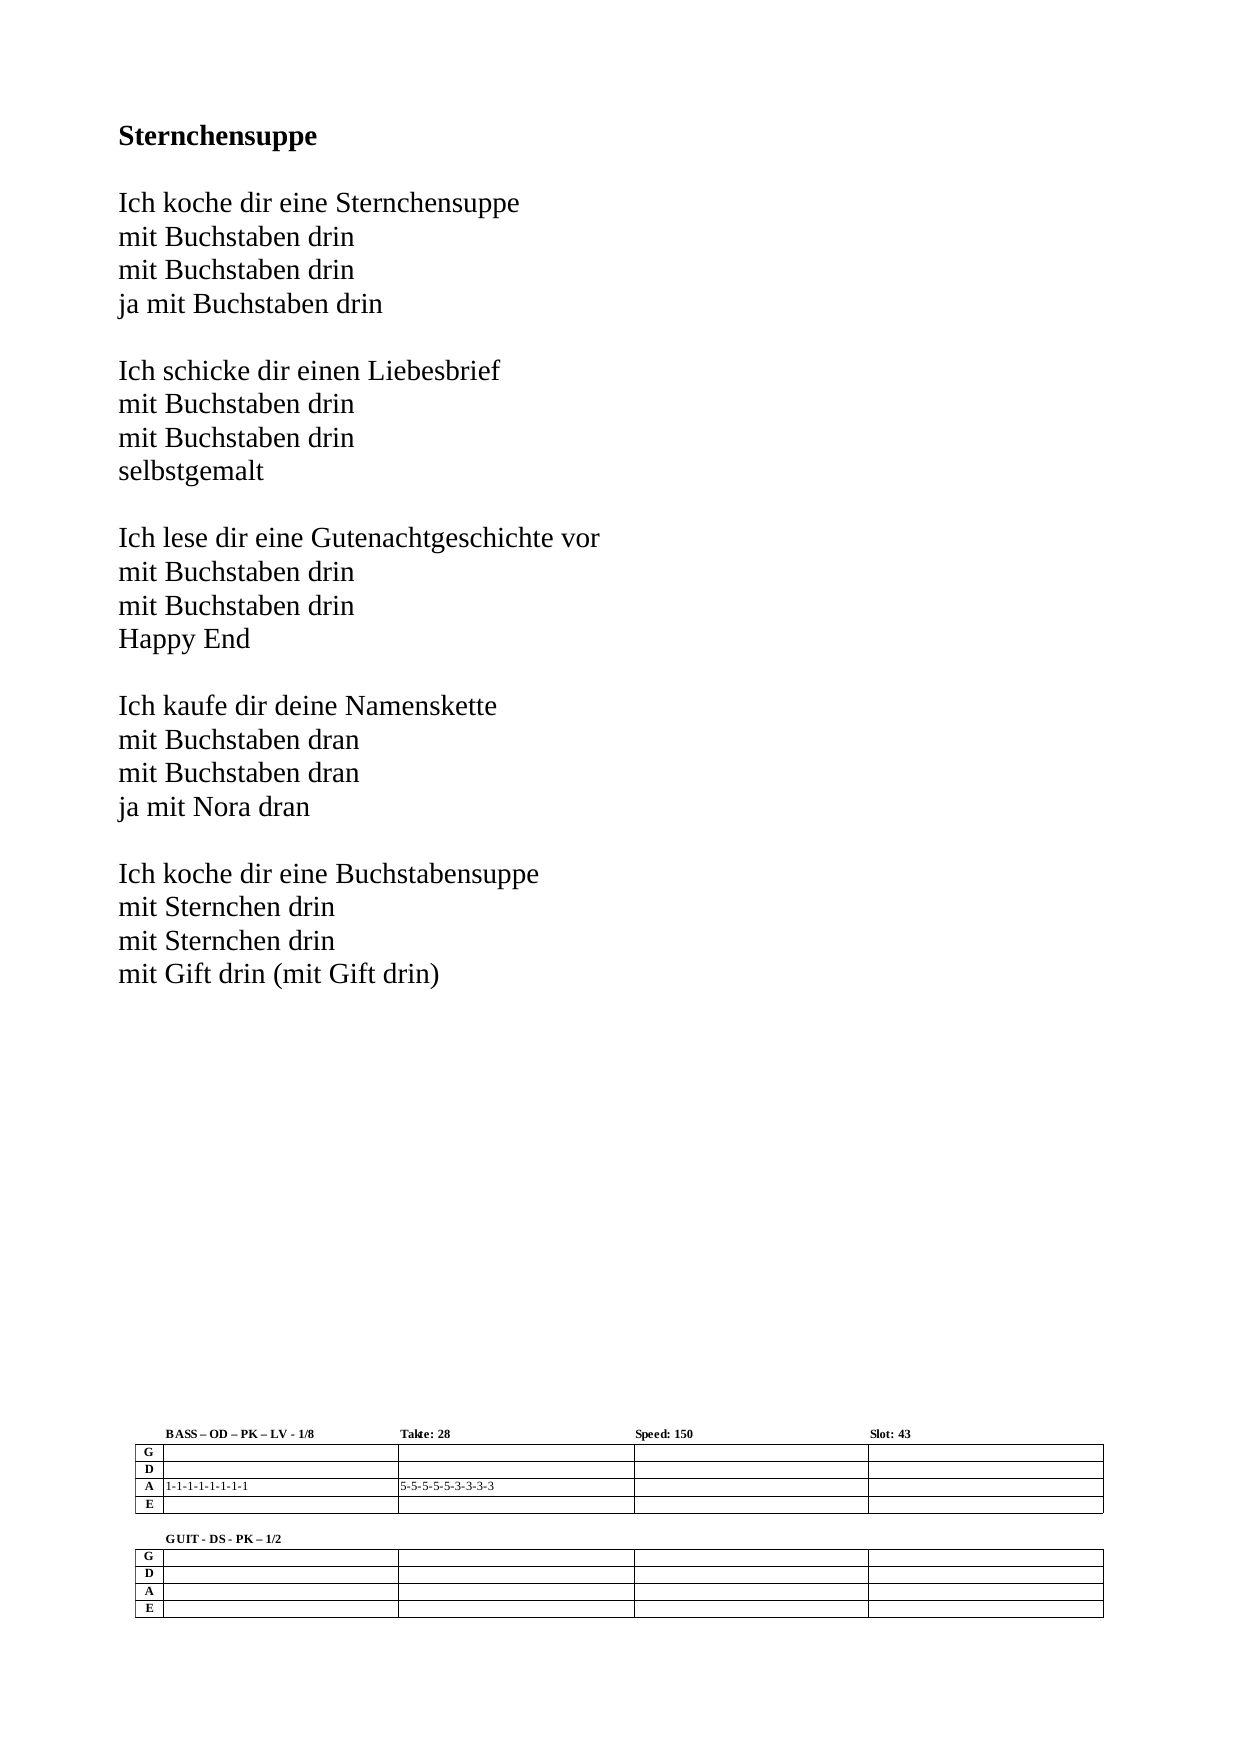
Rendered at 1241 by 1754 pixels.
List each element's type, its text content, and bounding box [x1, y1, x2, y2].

text mit Buchstaben drin [118, 420, 1122, 453]
text mit Buchstaben drin [118, 219, 1122, 252]
text Ich lese dir eine Gutenachtgeschichte vor [118, 521, 1122, 554]
text mit Buchstaben drin [118, 252, 1122, 286]
text mit Sternchen drin [118, 923, 1122, 957]
text selbstgemalt [118, 453, 1122, 487]
text Sternchensuppe [118, 118, 1122, 152]
text ja mit Nora dran [118, 789, 1122, 822]
text mit Buchstaben dran [118, 755, 1122, 789]
text mit Gift drin (mit Gift drin) [118, 957, 1122, 990]
text mit Sternchen drin [118, 889, 1122, 923]
text ja mit Buchstaben drin [118, 286, 1122, 319]
text Ich koche dir eine Sternchensuppe [118, 185, 1122, 219]
text Ich schicke dir einen Liebesbrief [118, 353, 1122, 386]
text mit Buchstaben drin [118, 588, 1122, 621]
text Happy End [118, 621, 1122, 655]
text mit Buchstaben drin [118, 386, 1122, 420]
text Ich kaufe dir deine Namenskette [118, 688, 1122, 722]
text Ich koche dir eine Buchstabensuppe [118, 856, 1122, 889]
text mit Buchstaben drin [118, 554, 1122, 588]
text mit Buchstaben dran [118, 722, 1122, 755]
